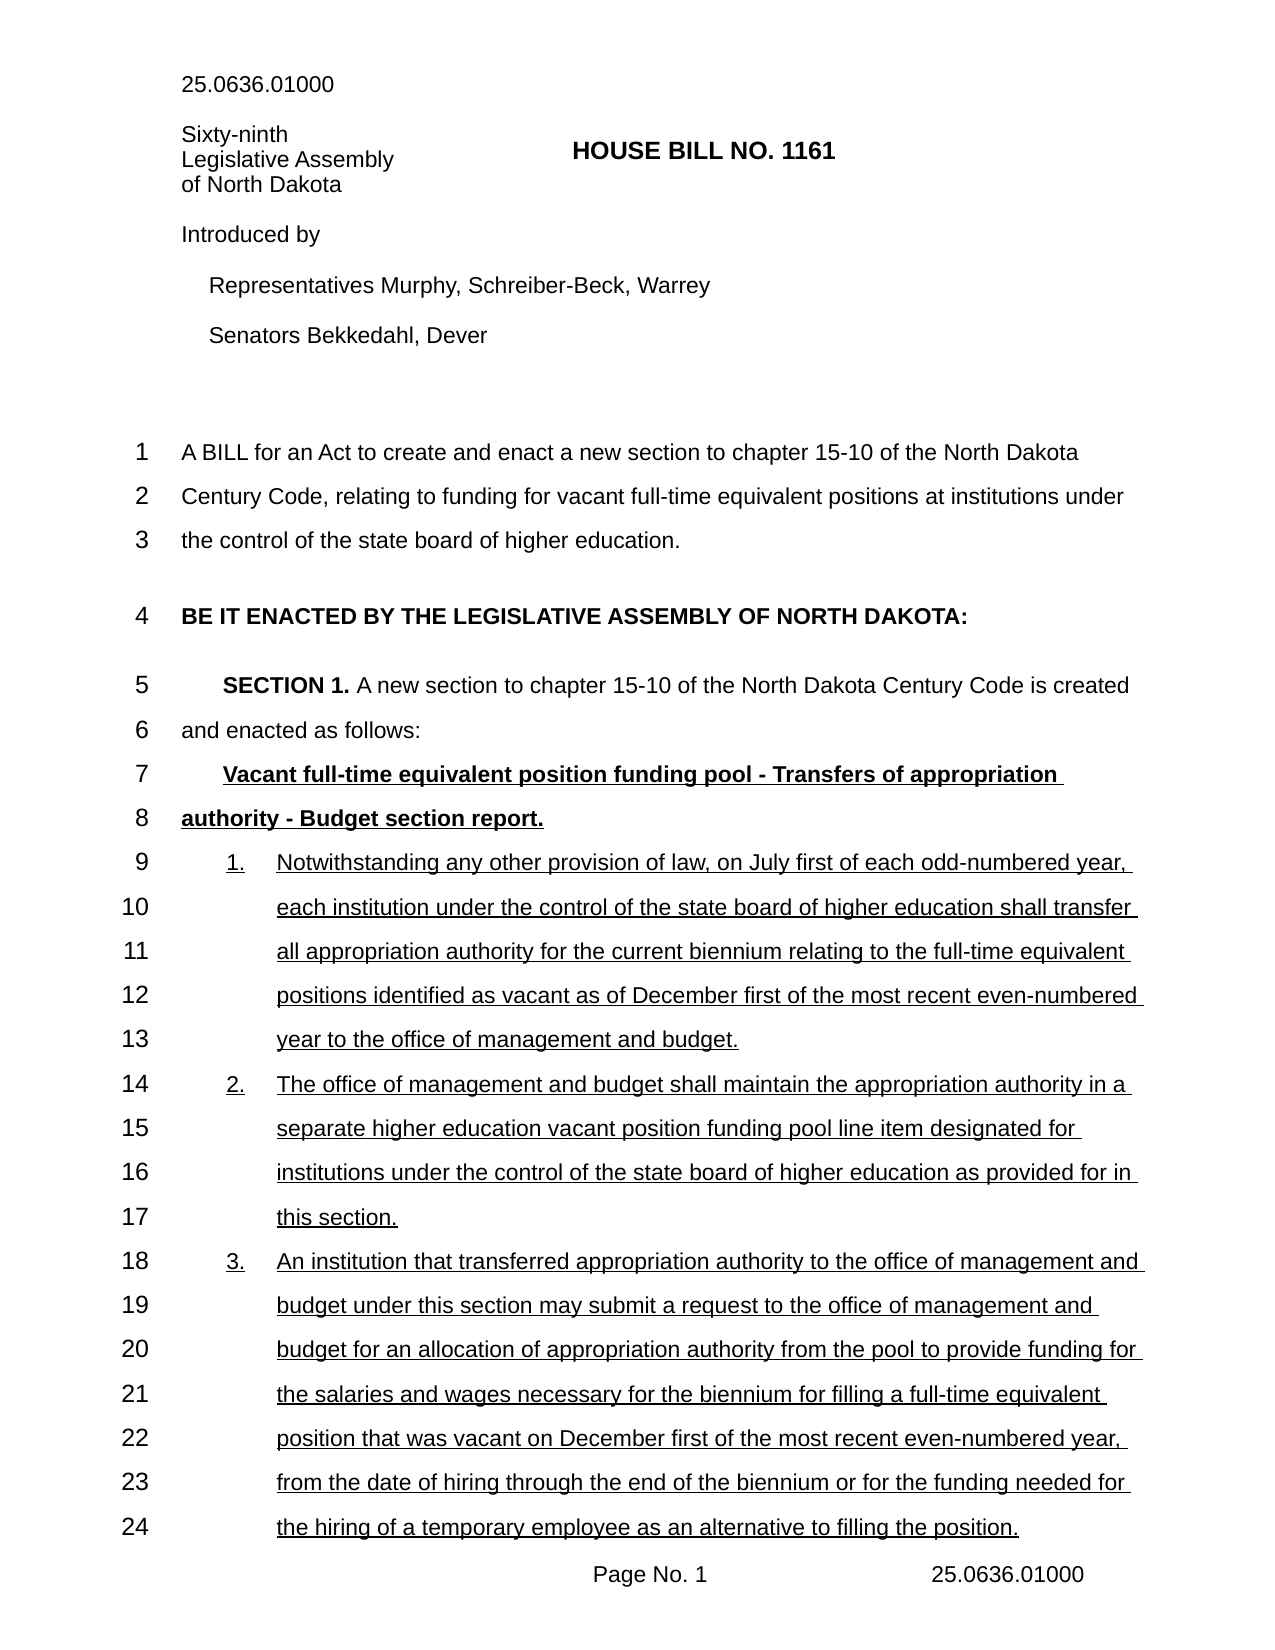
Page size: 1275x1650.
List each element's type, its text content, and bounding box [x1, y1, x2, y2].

text 1. Notwithstanding any other provision of law, on July first of each odd‑numbered year, each institution under the control of the state board of higher education shall transfer all appropriation authority for the current biennium relating to the full-time equivalent positions identified as vacant as of December first of the most recent even-numbered year to the office of management and budget. [181, 835, 1154, 1057]
text Representatives Murphy, Schreiber-Beck, Warrey [208, 275, 1154, 298]
text SECTION 1. A new section to chapter 15‑10 of the North Dakota Century Code is created and enacted as follows: [181, 658, 1154, 747]
text 2. The office of management and budget shall maintain the appropriation authority in a separate higher education vacant position funding pool line item designated for institutions under the control of the state board of higher education as provided for in this section. [181, 1057, 1154, 1234]
text 3. An institution that transferred appropriation authority to the office of management and budget under this section may submit a request to the office of management and budget for an allocation of appropriation authority from the pool to provide funding for the salaries and wages necessary for the biennium for filling a full-time equivalent position that was vacant on December first of the most recent even-numbered year, from the date of hiring through the end of the biennium or for the funding needed for the hiring of a temporary employee as an alternative to filling the position. [181, 1234, 1154, 1544]
text Legislative Assembly [181, 148, 1154, 173]
title BILL NO. [565, 136, 836, 165]
text of North Dakota [181, 173, 1154, 198]
title A BILL for an Act to create and enact a new section to chapter 15-10 of the North Dakota Century Code, relating to funding for vacant full‑time equivalent positions at institutions under the control of the state board of higher education. [181, 425, 1154, 558]
text Introduced by [181, 223, 1154, 248]
subtitle Vacant full‑time equivalent position funding pool - Transfers of appropriation authority - Budget section report. [181, 747, 1154, 835]
text . [181, 73, 1154, 133]
text Senators Bekkedahl, Dever [208, 325, 1154, 348]
text BE IT ENACTED BY THE LEGISLATIVE ASSEMBLY OF NORTH DAKOTA: [181, 589, 1154, 633]
